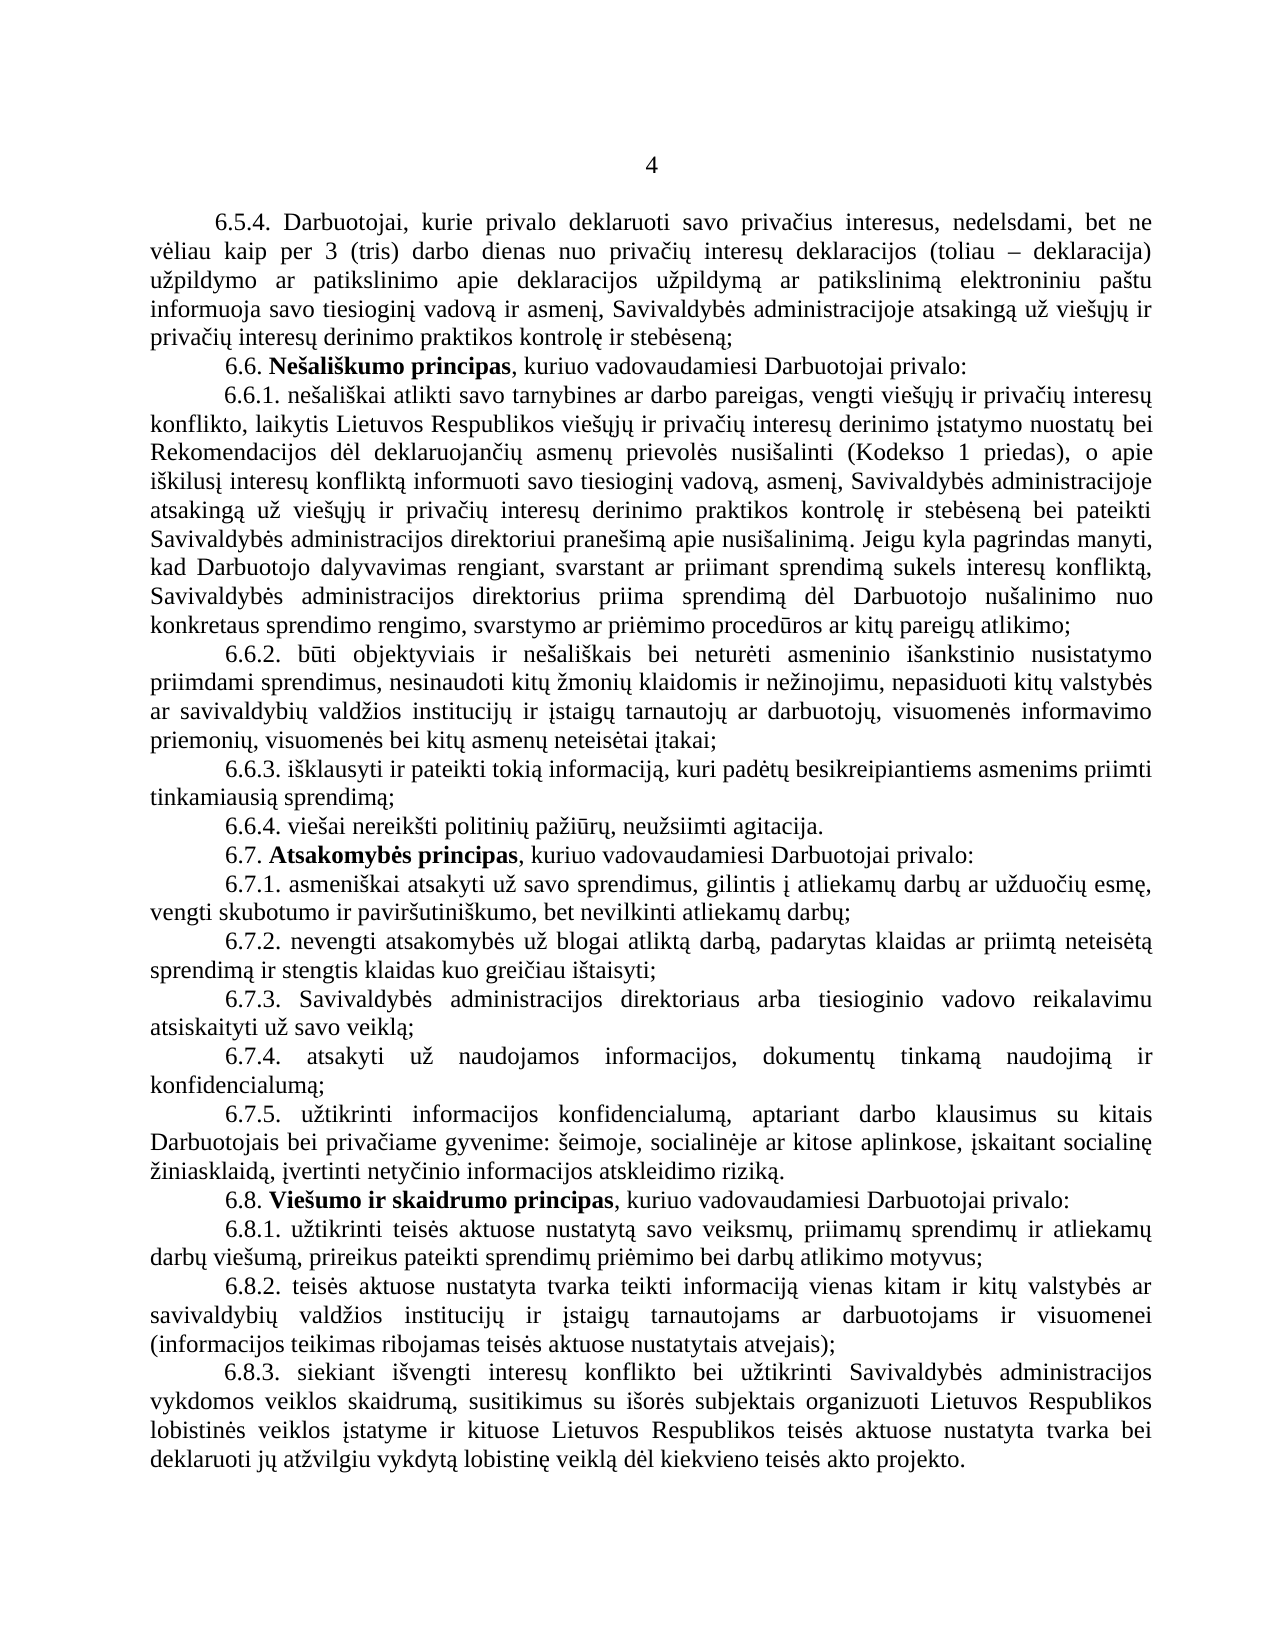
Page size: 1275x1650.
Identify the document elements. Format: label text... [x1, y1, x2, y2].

text 6.7.5. užtikrinti informacijos konfidencialumą, aptariant darbo klausimus su kitais Darbuotojais bei privačiame gyvenime: šeimoje, socialinėje ar kitose aplinkose, įskaitant socialinę žiniasklaidą, įvertinti netyčinio informacijos atskleidimo riziką. [150, 1099, 1153, 1185]
text 6.8.3. siekiant išvengti interesų konflikto bei užtikrinti Savivaldybės administracijos vykdomos veiklos skaidrumą, susitikimus su išorės subjektais organizuoti Lietuvos Respublikos lobistinės veiklos įstatyme ir kituose Lietuvos Respublikos teisės aktuose nustatyta tvarka bei deklaruoti jų atžvilgiu vykdytą lobistinę veiklą dėl kiekvieno teisės akto projekto. [150, 1357, 1153, 1472]
text 6.6.2. būti objektyviais ir nešališkais bei neturėti asmeninio išankstinio nusistatymo priimdami sprendimus, nesinaudoti kitų žmonių klaidomis ir nežinojimu, nepasiduoti kitų valstybės ar savivaldybių valdžios institucijų ir įstaigų tarnautojų ar darbuotojų, visuomenės informavimo priemonių, visuomenės bei kitų asmenų neteisėtai įtakai; [150, 639, 1153, 754]
text 6.8. Viešumo ir skaidrumo principas, kuriuo vadovaudamiesi Darbuotojai privalo: [150, 1185, 1153, 1214]
text 6.6. Nešališkumo principas, kuriuo vadovaudamiesi Darbuotojai privalo: [150, 351, 1153, 380]
text 6.6.4. viešai nereikšti politinių pažiūrų, neužsiimti agitacija. [150, 811, 1153, 840]
text 6.5.4. Darbuotojai, kurie privalo deklaruoti savo privačius interesus, nedelsdami, bet ne vėliau kaip per 3 (tris) darbo dienas nuo privačių interesų deklaracijos (toliau – deklaracija) užpildymo ar patikslinimo apie deklaracijos užpildymą ar patikslinimą elektroniniu paštu informuoja savo tiesioginį vadovą ir asmenį, Savivaldybės administracijoje atsakingą už viešųjų ir privačių interesų derinimo praktikos kontrolę ir stebėseną; [150, 207, 1153, 351]
text 6.7. Atsakomybės principas, kuriuo vadovaudamiesi Darbuotojai privalo: [150, 840, 1153, 869]
text 6.7.3. Savivaldybės administracijos direktoriaus arba tiesioginio vadovo reikalavimu atsiskaityti už savo veiklą; [150, 984, 1153, 1041]
text 6.8.2. teisės aktuose nustatyta tvarka teikti informaciją vienas kitam ir kitų valstybės ar savivaldybių valdžios institucijų ir įstaigų tarnautojams ar darbuotojams ir visuomenei (informacijos teikimas ribojamas teisės aktuose nustatytais atvejais); [150, 1271, 1153, 1357]
text 6.7.4. atsakyti už naudojamos informacijos, dokumentų tinkamą naudojimą ir konfidencialumą; [150, 1041, 1153, 1099]
text 6.7.1. asmeniškai atsakyti už savo sprendimus, gilintis į atliekamų darbų ar užduočių esmę, vengti skubotumo ir paviršutiniškumo, bet nevilkinti atliekamų darbų; [150, 869, 1153, 926]
text 6.8.1. užtikrinti teisės aktuose nustatytą savo veiksmų, priimamų sprendimų ir atliekamų darbų viešumą, prireikus pateikti sprendimų priėmimo bei darbų atlikimo motyvus; [150, 1214, 1153, 1271]
text 6.7.2. nevengti atsakomybės už blogai atliktą darbą, padarytas klaidas ar priimtą neteisėtą sprendimą ir stengtis klaidas kuo greičiau ištaisyti; [150, 926, 1153, 984]
text 6.6.1. nešališkai atlikti savo tarnybines ar darbo pareigas, vengti viešųjų ir privačių interesų konflikto, laikytis Lietuvos Respublikos viešųjų ir privačių interesų derinimo įstatymo nuostatų bei Rekomendacijos dėl deklaruojančių asmenų prievolės nusišalinti (Kodekso 1 priedas), o apie iškilusį interesų konfliktą informuoti savo tiesioginį vadovą, asmenį, Savivaldybės administracijoje atsakingą už viešųjų ir privačių interesų derinimo praktikos kontrolę ir stebėseną bei pateikti Savivaldybės administracijos direktoriui pranešimą apie nusišalinimą. Jeigu kyla pagrindas manyti, kad Darbuotojo dalyvavimas rengiant, svarstant ar priimant sprendimą sukels interesų konfliktą, Savivaldybės administracijos direktorius priima sprendimą dėl Darbuotojo nušalinimo nuo konkretaus sprendimo rengimo, svarstymo ar priėmimo procedūros ar kitų pareigų atlikimo; [150, 380, 1153, 639]
text 6.6.3. išklausyti ir pateikti tokią informaciją, kuri padėtų besikreipiantiems asmenims priimti tinkamiausią sprendimą; [150, 754, 1153, 811]
